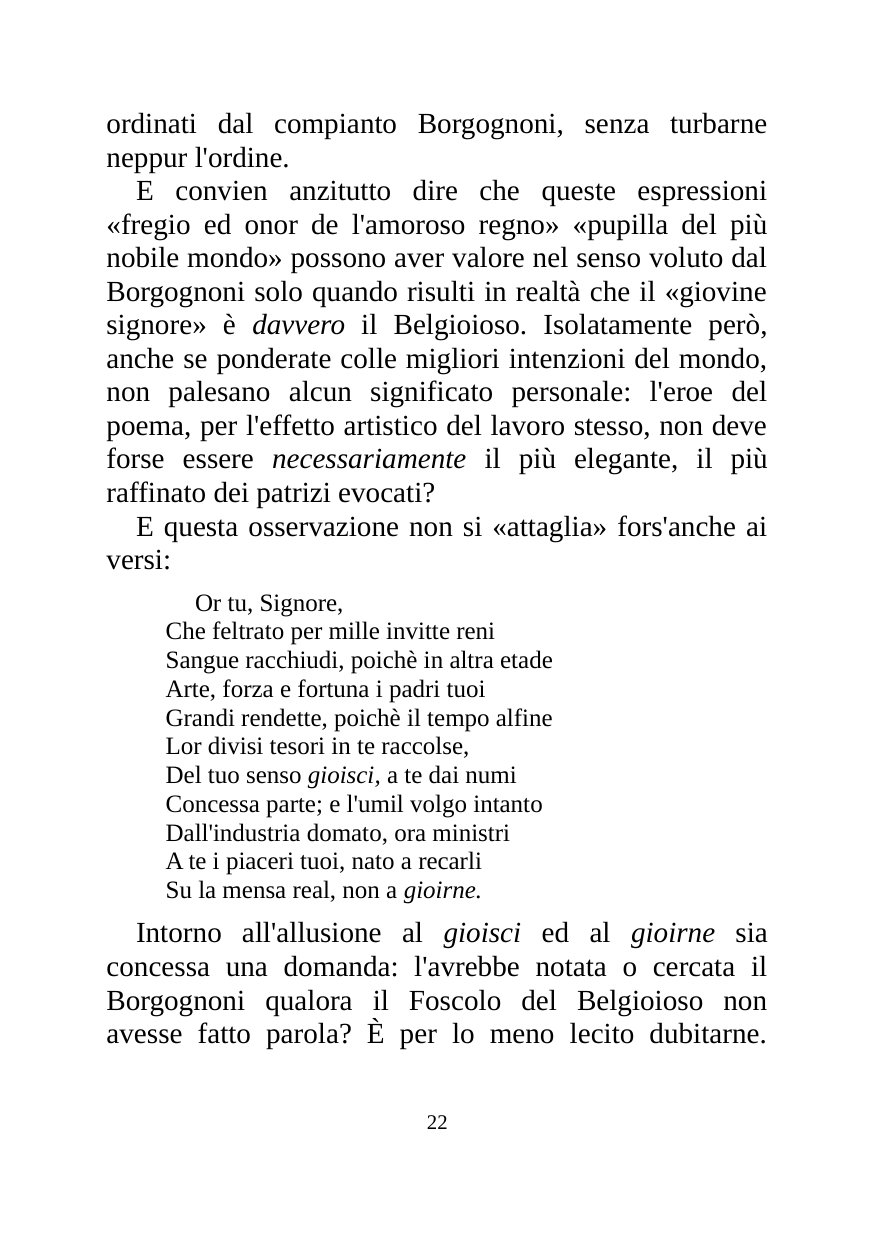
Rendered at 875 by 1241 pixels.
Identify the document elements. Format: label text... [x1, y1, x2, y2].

text Intorno all'allusione al gioisci ed al gioirne sia concessa una domanda: l'avrebbe notata o cercata il Borgognoni qualora il Foscolo del Belgioioso non avesse fatto parola? È per lo meno lecito dubitarne. [106, 916, 768, 1050]
text E convien anzitutto dire che queste espressioni «fregio ed onor de l'amoroso regno» «pupilla del più nobile mondo» possono aver valore nel senso voluto dal Borgognoni solo quando risulti in realtà che il «giovine signore» è davvero il Belgioioso. Isolatamente però, anche se ponderate colle migliori intenzioni del mondo, non palesano alcun significato personale: l'eroe del poema, per l'effetto artistico del lavoro stesso, non deve forse essere necessariamente il più elegante, il più raffinato dei patrizi evocati? [106, 173, 768, 509]
text Or tu, Signore, Che feltrato per mille invitte reni Sangue racchiudi, poichè in altra etade Arte, forza e fortuna i padri tuoi Grandi rendette, poichè il tempo alfine Lor divisi tesori in te raccolse, Del tuo senso gioisci, a te dai numi Concessa parte; e l'umil volgo intanto Dall'industria domato, ora ministri A te i piaceri tuoi, nato a recarli Su la mensa real, non a gioirne. [165, 588, 768, 904]
text ordinati dal compianto Borgognoni, senza turbarne neppur l'ordine. [106, 106, 768, 173]
text E questa osservazione non si «attaglia» fors'anche ai versi: [106, 509, 768, 576]
